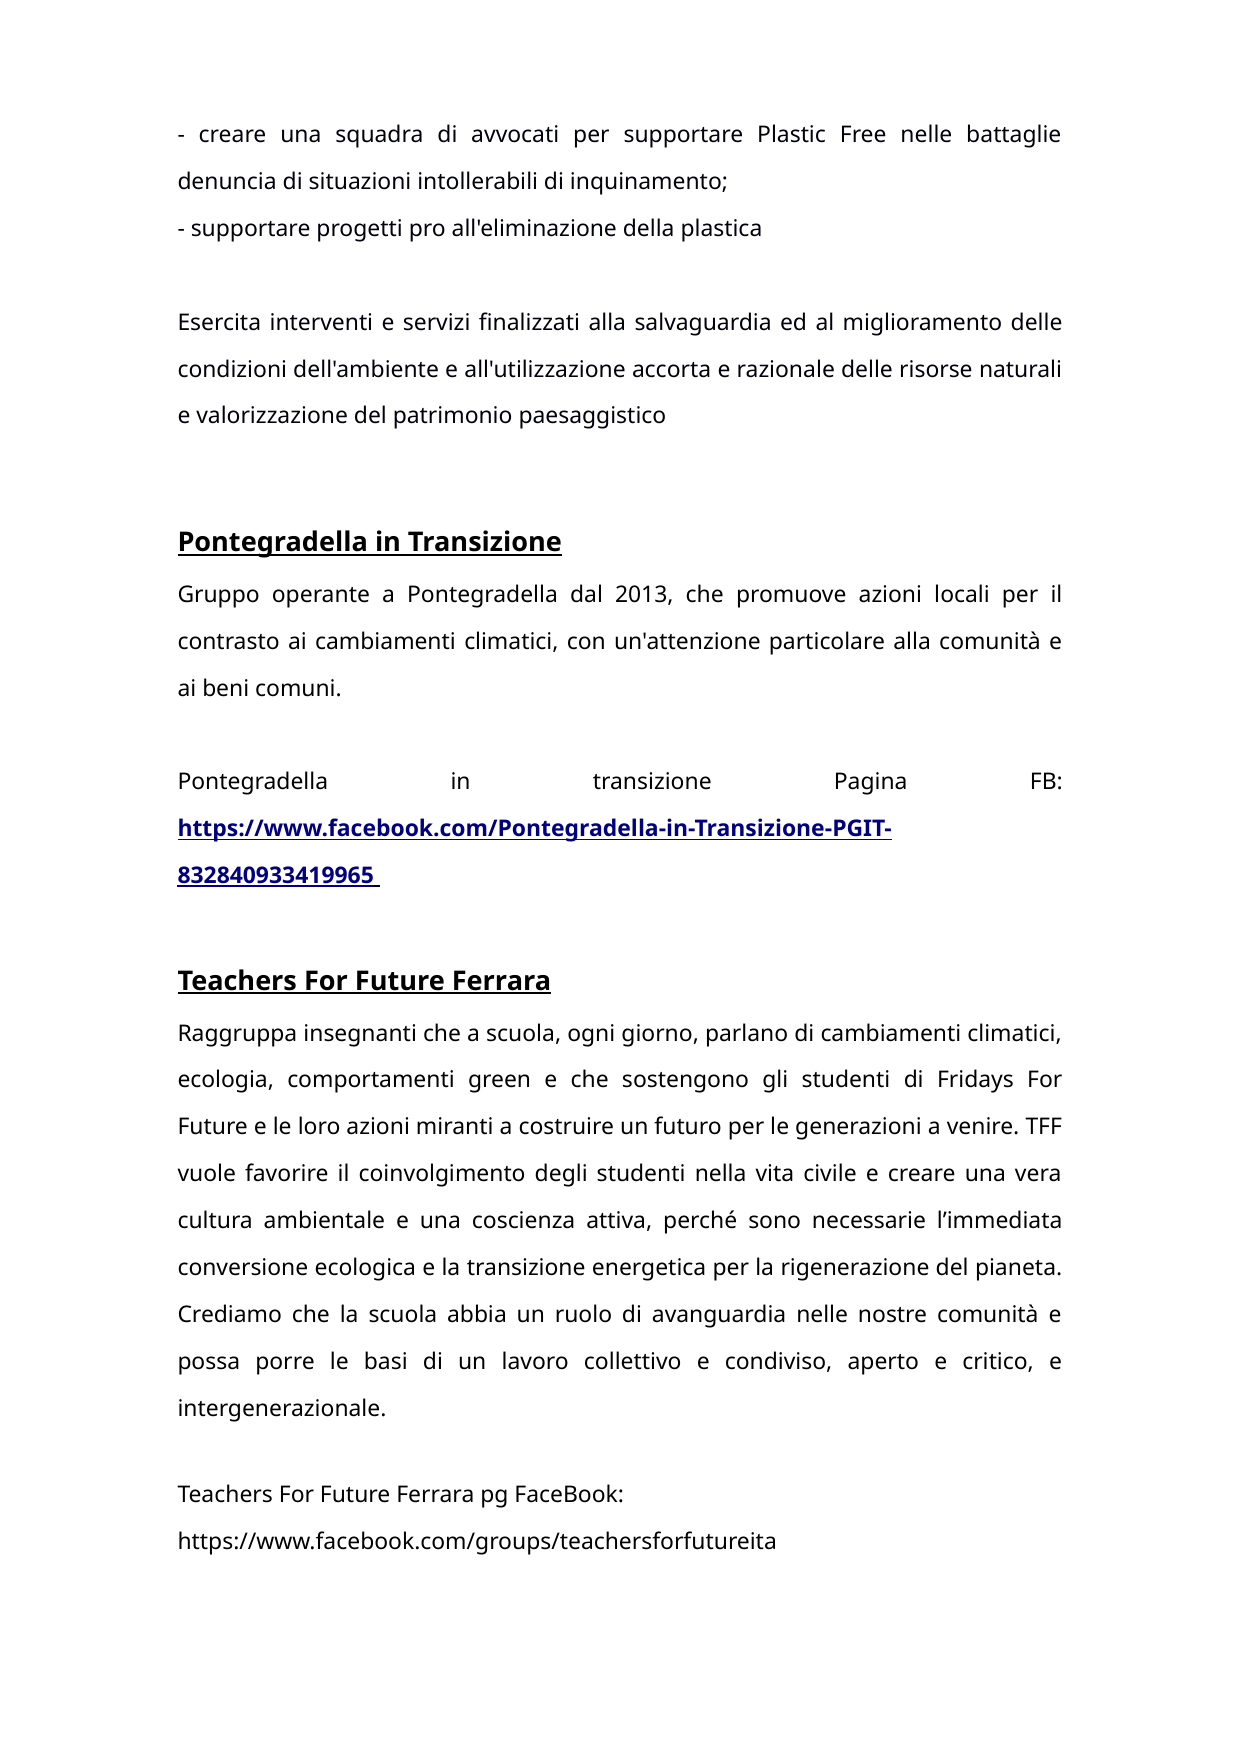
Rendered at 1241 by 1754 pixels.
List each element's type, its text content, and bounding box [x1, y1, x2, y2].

text Pontegradella in Transizione [177, 522, 1063, 559]
text - creare una squadra di avvocati per supportare Plastic Free nelle battaglie denuncia di situazioni intollerabili di inquinamento; [177, 118, 1063, 196]
text Gruppo operante a Pontegradella dal 2013, che promuove azioni locali per il contrasto ai cambiamenti climatici, con un'attenzione particolare alla comunità e ai beni comuni. [177, 578, 1063, 703]
text Pontegradella in transizione Pagina FB: https://www.facebook.com/Pontegradella-in-Transizione-PGIT-832840933419965 [177, 718, 1063, 890]
text Raggruppa insegnanti che a scuola, ogni giorno, parlano di cambiamenti climatici, ecologia, comportamenti green e che sostengono gli studenti di Fridays For Future e le loro azioni miranti a costruire un futuro per le generazioni a venire. TFF vuole favorire il coinvolgimento degli studenti nella vita civile e creare una vera cultura ambientale e una coscienza attiva, perché sono necessarie l’immediata conversione ecologica e la transizione energetica per la rigenerazione del pianeta. Crediamo che la scuola abbia un ruolo di avanguardia nelle nostre comunità e possa porre le basi di un lavoro collettivo e condiviso, aperto e critico, e intergenerazionale. [177, 1016, 1063, 1423]
text - supportare progetti pro all'eliminazione della plastica [177, 212, 1063, 243]
text Teachers For Future Ferrara [177, 961, 1063, 998]
text Esercita interventi e servizi finalizzati alla salvaguardia ed al miglioramento delle condizioni dell'ambiente e all'utilizzazione accorta e razionale delle risorse naturali e valorizzazione del patrimonio paesaggistico [177, 306, 1063, 431]
text Teachers For Future Ferrara pg FaceBook: https://www.facebook.com/groups/teachersforfutureita [177, 1478, 1063, 1556]
